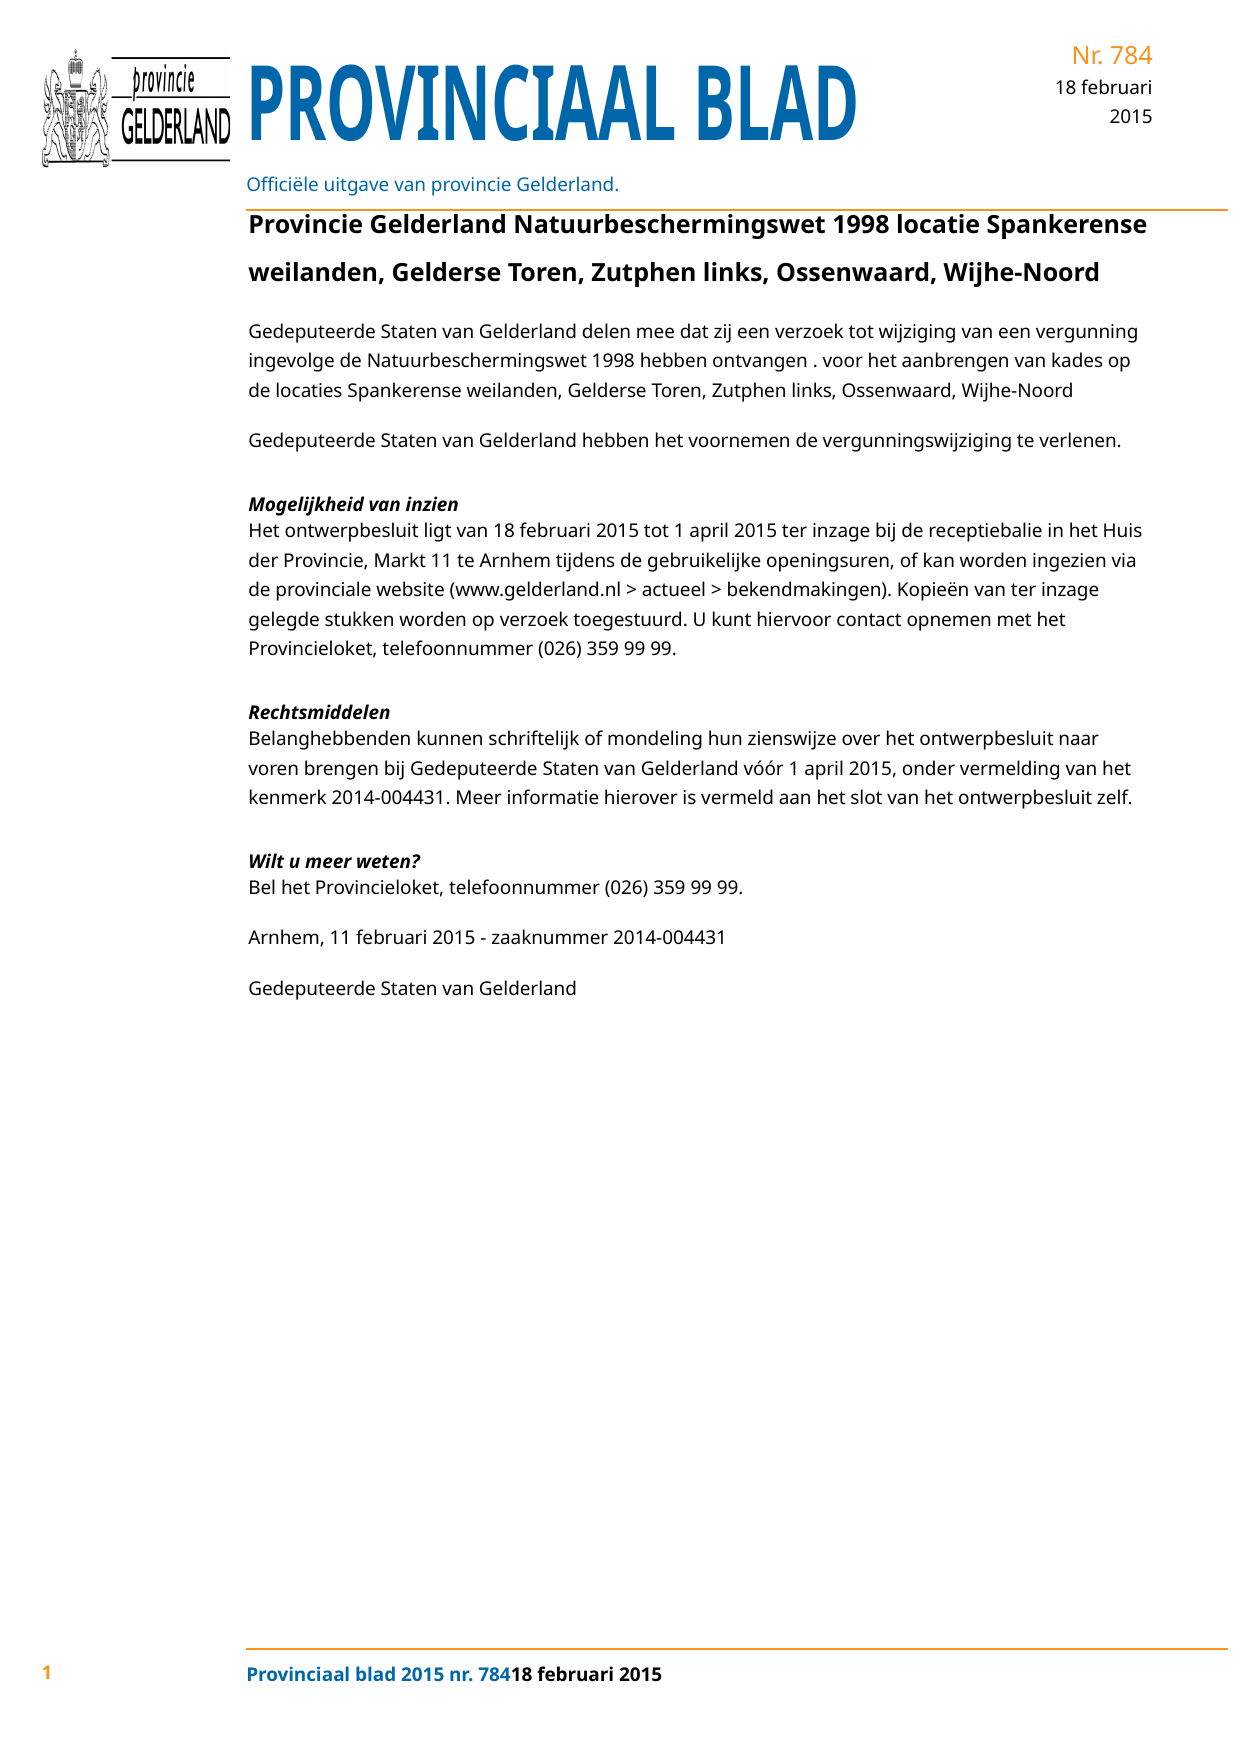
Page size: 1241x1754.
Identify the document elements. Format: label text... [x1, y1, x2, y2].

text Gedeputeerde Staten van Gelderland delen mee dat zij een verzoek tot wijziging van een vergunning ingevolge de Natuurbeschermingswet 1998 hebben ontvangen . voor het aanbrengen van kades op de locaties Spankerense weilanden, Gelderse Toren, Zutphen links, Ossenwaard, Wijhe-Noord [248, 318, 1152, 403]
text Arnhem, 11 februari 2015 - zaaknummer 2014-004431 [248, 924, 1152, 950]
text Wilt u meer weten? [248, 848, 1152, 874]
text Gedeputeerde Staten van Gelderland [248, 975, 1152, 1001]
text Gedeputeerde Staten van Gelderland hebben het voornemen de vergunningswijziging te verlenen. [248, 427, 1152, 453]
text Belanghebbenden kunnen schriftelijk of mondeling hun zienswijze over het ontwerpbesluit naar voren brengen bij Gedeputeerde Staten van Gelderland vóór 1 april 2015, onder vermelding van het kenmerk 2014-004431. Meer informatie hierover is vermeld aan het slot van het ontwerpbesluit zelf. [248, 725, 1152, 810]
text Provincie Gelderland Natuurbeschermingswet 1998 locatie Spankerense weilanden, Gelderse Toren, Zutphen links, Ossenwaard, Wijhe-Noord [248, 211, 1152, 288]
text Rechtsmiddelen [248, 699, 1152, 725]
text Mogelijkheid van inzien [248, 491, 1152, 517]
picture [41, 47, 231, 172]
text Het ontwerpbesluit ligt van 18 februari 2015 tot 1 april 2015 ter inzage bij de receptiebalie in het Huis der Provincie, Markt 11 te Arnhem tijdens de gebruikelijke openingsuren, of kan worden ingezien via de provinciale website (www.gelderland.nl > actueel > bekendmakingen). Kopieën van ter inzage gelegde stukken worden op verzoek toegestuurd. U kunt hiervoor contact opnemen met het Provincieloket, telefoonnummer (026) 359 99 99. [248, 517, 1152, 661]
text Bel het Provincieloket, telefoonnummer (026) 359 99 99. [248, 874, 1152, 900]
